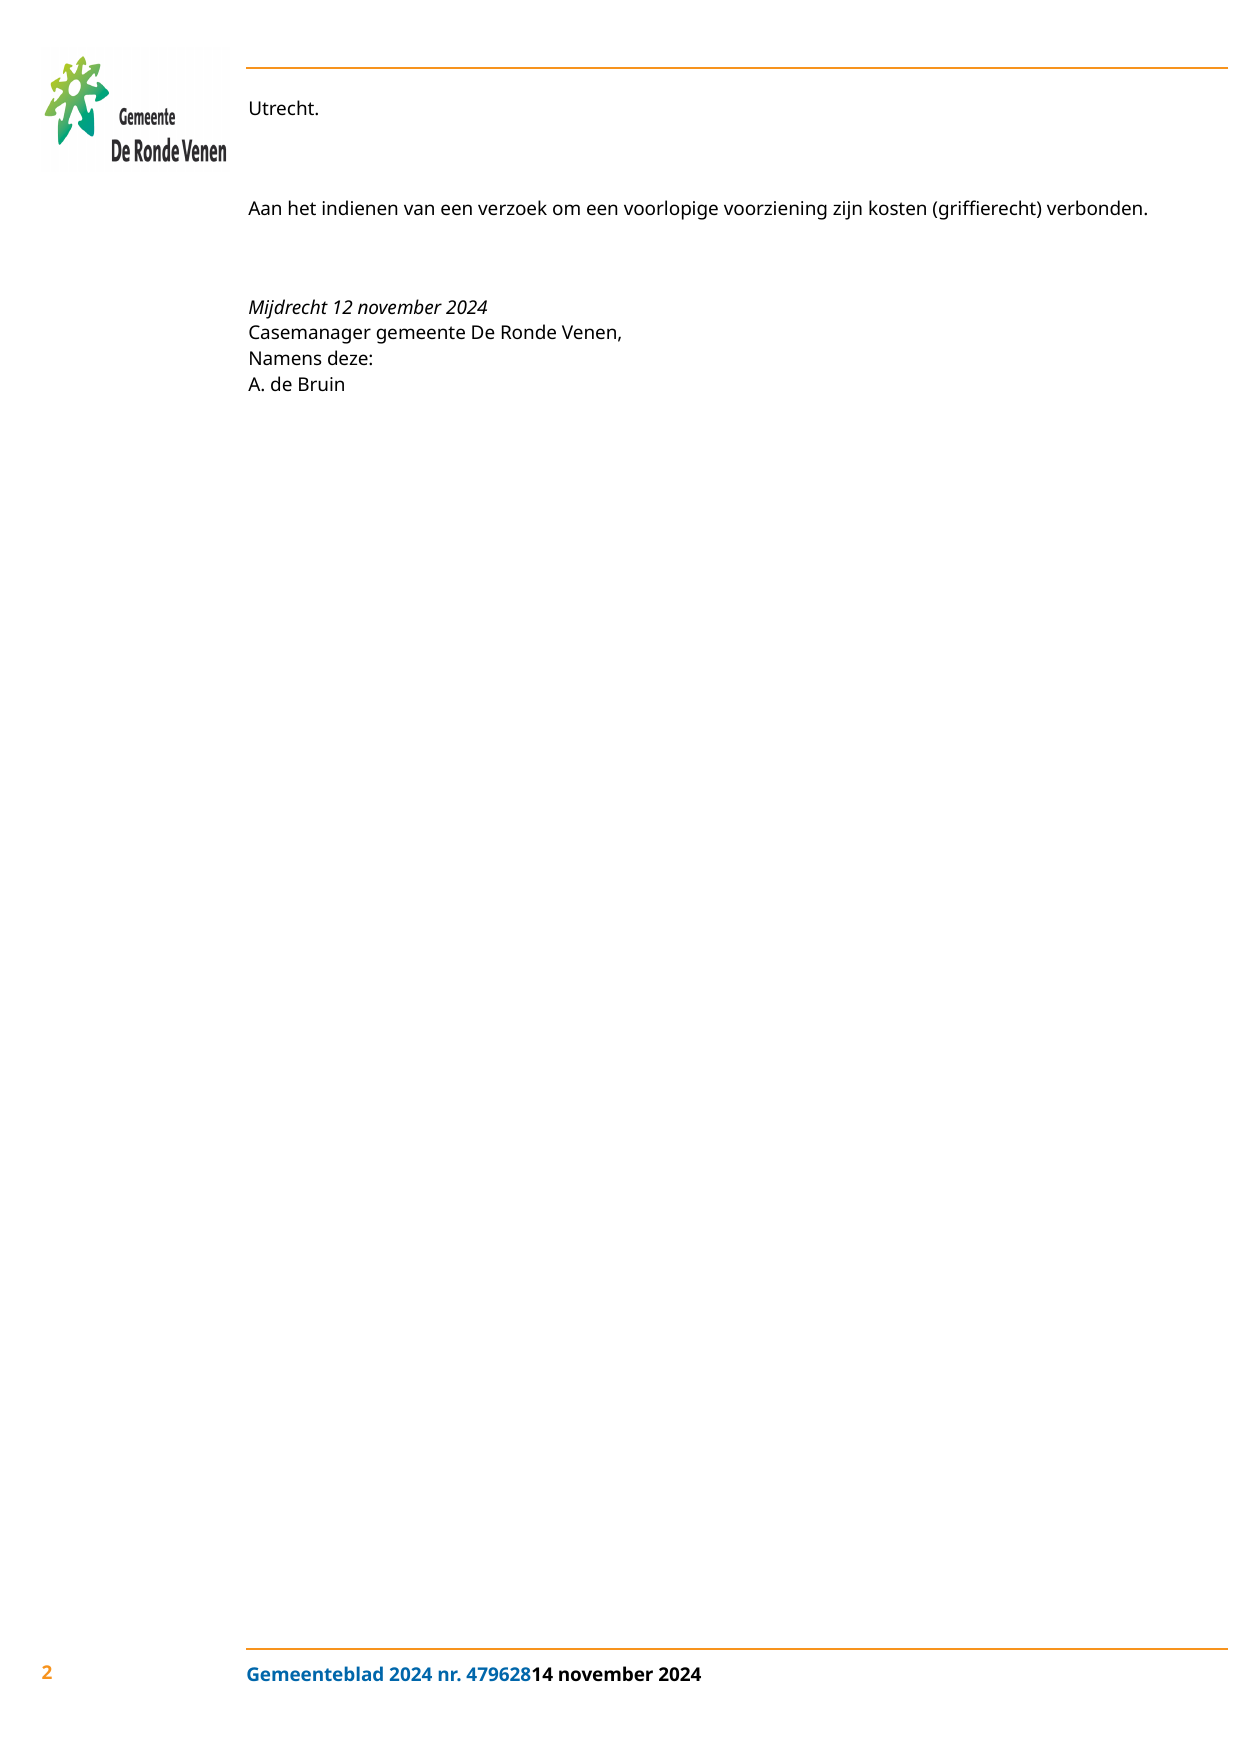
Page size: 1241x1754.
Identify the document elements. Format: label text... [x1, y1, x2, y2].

text Casemanager gemeente De Ronde Venen, [248, 319, 1152, 345]
text A. de Bruin [248, 371, 1152, 397]
text Mijdrecht 12 november 2024 [248, 294, 1152, 319]
picture [41, 47, 231, 172]
text Utrecht. [248, 95, 1152, 121]
text Aan het indienen van een verzoek om een voorlopige voorziening zijn kosten (griffierecht) verbonden. [248, 196, 1152, 221]
text Namens deze: [248, 345, 1152, 371]
